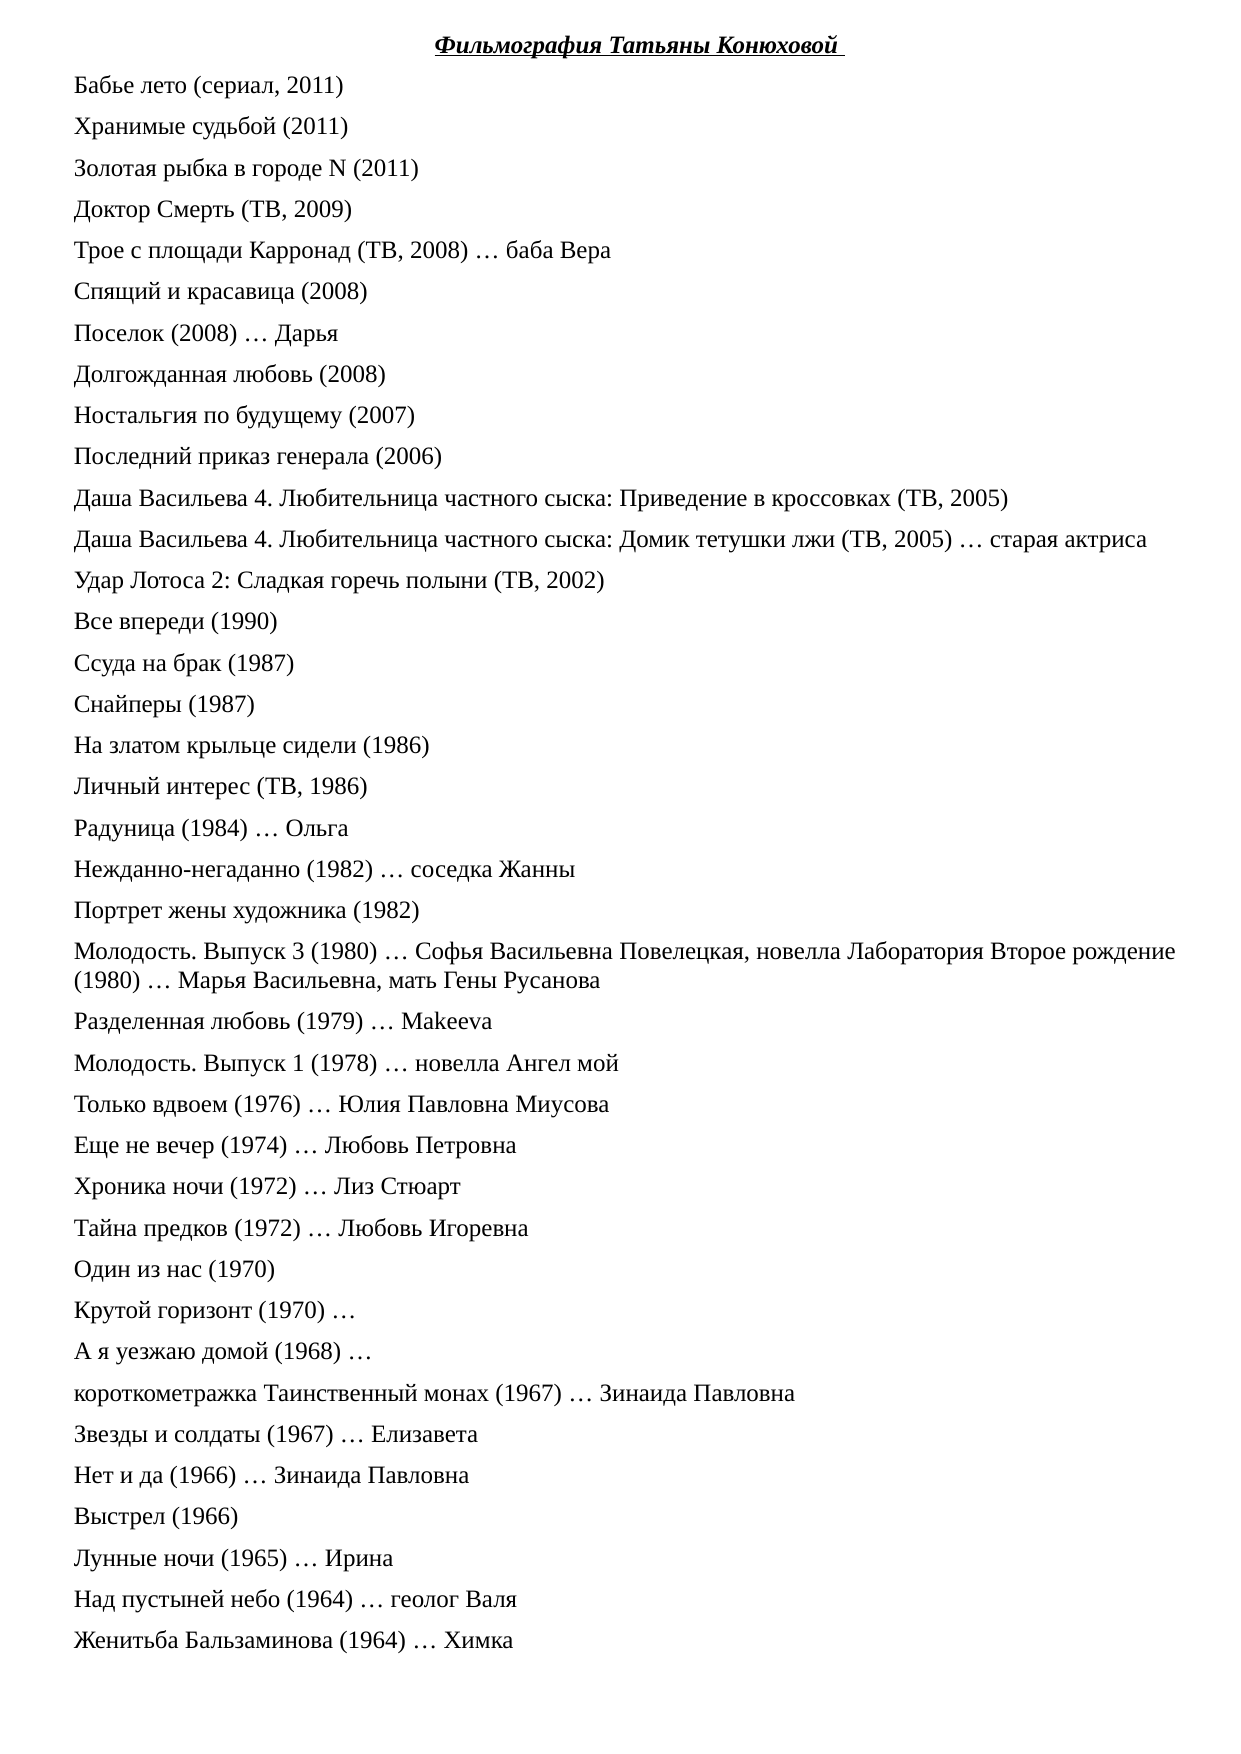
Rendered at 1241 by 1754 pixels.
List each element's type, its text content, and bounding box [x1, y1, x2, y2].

text Нет и да (1966) … Зинаида Павловна [73, 1460, 1209, 1489]
text Фильмография Татьяны Конюховой [60, 30, 1192, 58]
text Выстрел (1966) [73, 1501, 1209, 1530]
text Хроника ночи (1972) … Лиз Стюарт [73, 1171, 1209, 1200]
text Портрет жены художника (1982) [73, 895, 1209, 924]
text Трое с площади Карронад (ТВ, 2008) … баба Вера [73, 235, 1209, 264]
text А я уезжаю домой (1968) … [73, 1336, 1209, 1365]
text Еще не вечер (1974) … Любовь Петровна [73, 1130, 1209, 1159]
text Личный интерес (ТВ, 1986) [73, 771, 1209, 800]
text Нежданно-негаданно (1982) … соседка Жанны [73, 854, 1209, 883]
text короткометражка Таинственный монах (1967) … Зинаида Павловна [73, 1378, 1209, 1406]
text Радуница (1984) … Ольга [73, 813, 1209, 841]
text Удар Лотоса 2: Сладкая горечь полыни (ТВ, 2002) [73, 565, 1209, 594]
text Спящий и красавица (2008) [73, 276, 1209, 305]
text Даша Васильева 4. Любительница частного сыска: Приведение в кроссовках (ТВ, 2005) [73, 483, 1209, 511]
text Крутой горизонт (1970) … [73, 1295, 1209, 1324]
text Долгожданная любовь (2008) [73, 359, 1209, 388]
text Ссуда на брак (1987) [73, 648, 1209, 676]
text Над пустыней небо (1964) … геолог Валя [73, 1584, 1209, 1613]
text Только вдвоем (1976) … Юлия Павловна Миусова [73, 1089, 1209, 1118]
text Женитьба Бальзаминова (1964) … Химка [73, 1625, 1209, 1654]
text Молодость. Выпуск 1 (1978) … новелла Ангел мой [73, 1048, 1209, 1076]
text Один из нас (1970) [73, 1254, 1209, 1283]
text Разделенная любовь (1979) … Makeeva [73, 1006, 1209, 1035]
text Ностальгия по будущему (2007) [73, 400, 1209, 429]
text Тайна предков (1972) … Любовь Игоревна [73, 1213, 1209, 1241]
text Хранимые судьбой (2011) [73, 111, 1209, 140]
text Доктор Смерть (ТВ, 2009) [73, 194, 1209, 223]
text Все впереди (1990) [73, 606, 1209, 635]
text Молодость. Выпуск 3 (1980) … Софья Васильевна Повелецкая, новелла Лаборатория Второе рождение (1980) … Марья Васильевна, мать Гены Русанова [73, 936, 1209, 994]
text Звезды и солдаты (1967) … Елизавета [73, 1419, 1209, 1448]
text Поселок (2008) … Дарья [73, 318, 1209, 346]
text Последний приказ генерала (2006) [73, 441, 1209, 470]
text Даша Васильева 4. Любительница частного сыска: Домик тетушки лжи (ТВ, 2005) … старая актриса [73, 524, 1209, 553]
text Снайперы (1987) [73, 689, 1209, 718]
text Бабье лето (сериал, 2011) [73, 70, 1209, 99]
text На златом крыльце сидели (1986) [73, 730, 1209, 759]
text Лунные ночи (1965) … Ирина [73, 1543, 1209, 1571]
text Золотая рыбка в городе N (2011) [73, 153, 1209, 181]
